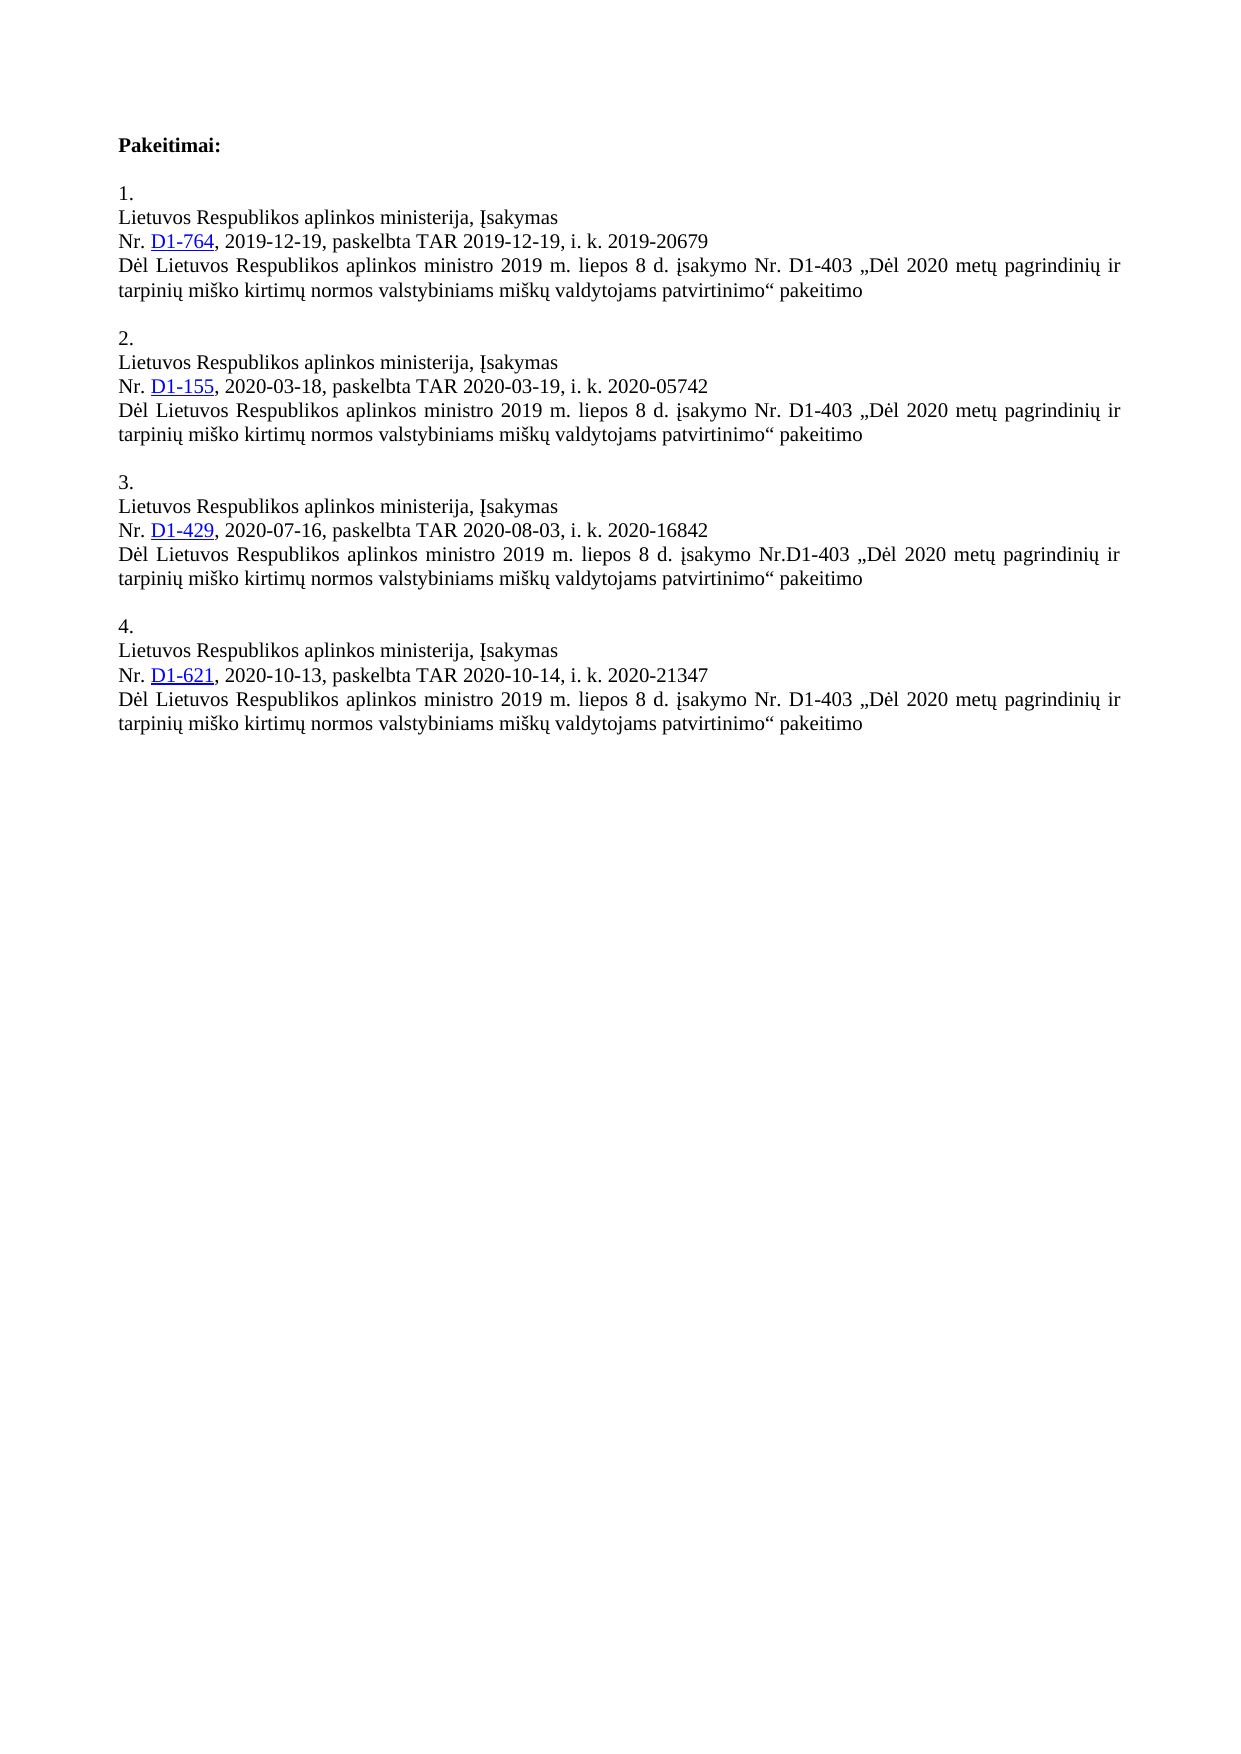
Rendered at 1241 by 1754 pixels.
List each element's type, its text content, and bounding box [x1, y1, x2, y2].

text Pakeitimai: [118, 133, 1122, 157]
text 1. [118, 181, 1122, 205]
text Dėl Lietuvos Respublikos aplinkos ministro 2019 m. liepos 8 d. įsakymo Nr. D1-403 „Dėl 2020 metų pagrindinių ir tarpinių miško kirtimų normos valstybiniams miškų valdytojams patvirtinimo“ pakeitimo [118, 398, 1122, 446]
text 2. [118, 326, 1122, 350]
text 3. [118, 470, 1122, 494]
text Nr. D1-155, 2020-03-18, paskelbta TAR 2020-03-19, i. k. 2020-05742 [118, 374, 1122, 398]
text Nr. D1-429, 2020-07-16, paskelbta TAR 2020-08-03, i. k. 2020-16842 [118, 518, 1122, 542]
text Dėl Lietuvos Respublikos aplinkos ministro 2019 m. liepos 8 d. įsakymo Nr. D1-403 „Dėl 2020 metų pagrindinių ir tarpinių miško kirtimų normos valstybiniams miškų valdytojams patvirtinimo“ pakeitimo [118, 687, 1122, 735]
text 4. [118, 614, 1122, 638]
text Lietuvos Respublikos aplinkos ministerija, Įsakymas [118, 350, 1122, 374]
text Nr. D1-621, 2020-10-13, paskelbta TAR 2020-10-14, i. k. 2020-21347 [118, 662, 1122, 687]
text Lietuvos Respublikos aplinkos ministerija, Įsakymas [118, 638, 1122, 662]
text Nr. D1-764, 2019-12-19, paskelbta TAR 2019-12-19, i. k. 2019-20679 [118, 229, 1122, 253]
text Dėl Lietuvos Respublikos aplinkos ministro 2019 m. liepos 8 d. įsakymo Nr.D1-403 „Dėl 2020 metų pagrindinių ir tarpinių miško kirtimų normos valstybiniams miškų valdytojams patvirtinimo“ pakeitimo [118, 542, 1122, 590]
text Lietuvos Respublikos aplinkos ministerija, Įsakymas [118, 205, 1122, 229]
text Dėl Lietuvos Respublikos aplinkos ministro 2019 m. liepos 8 d. įsakymo Nr. D1-403 „Dėl 2020 metų pagrindinių ir tarpinių miško kirtimų normos valstybiniams miškų valdytojams patvirtinimo“ pakeitimo [118, 253, 1122, 302]
text Lietuvos Respublikos aplinkos ministerija, Įsakymas [118, 494, 1122, 518]
